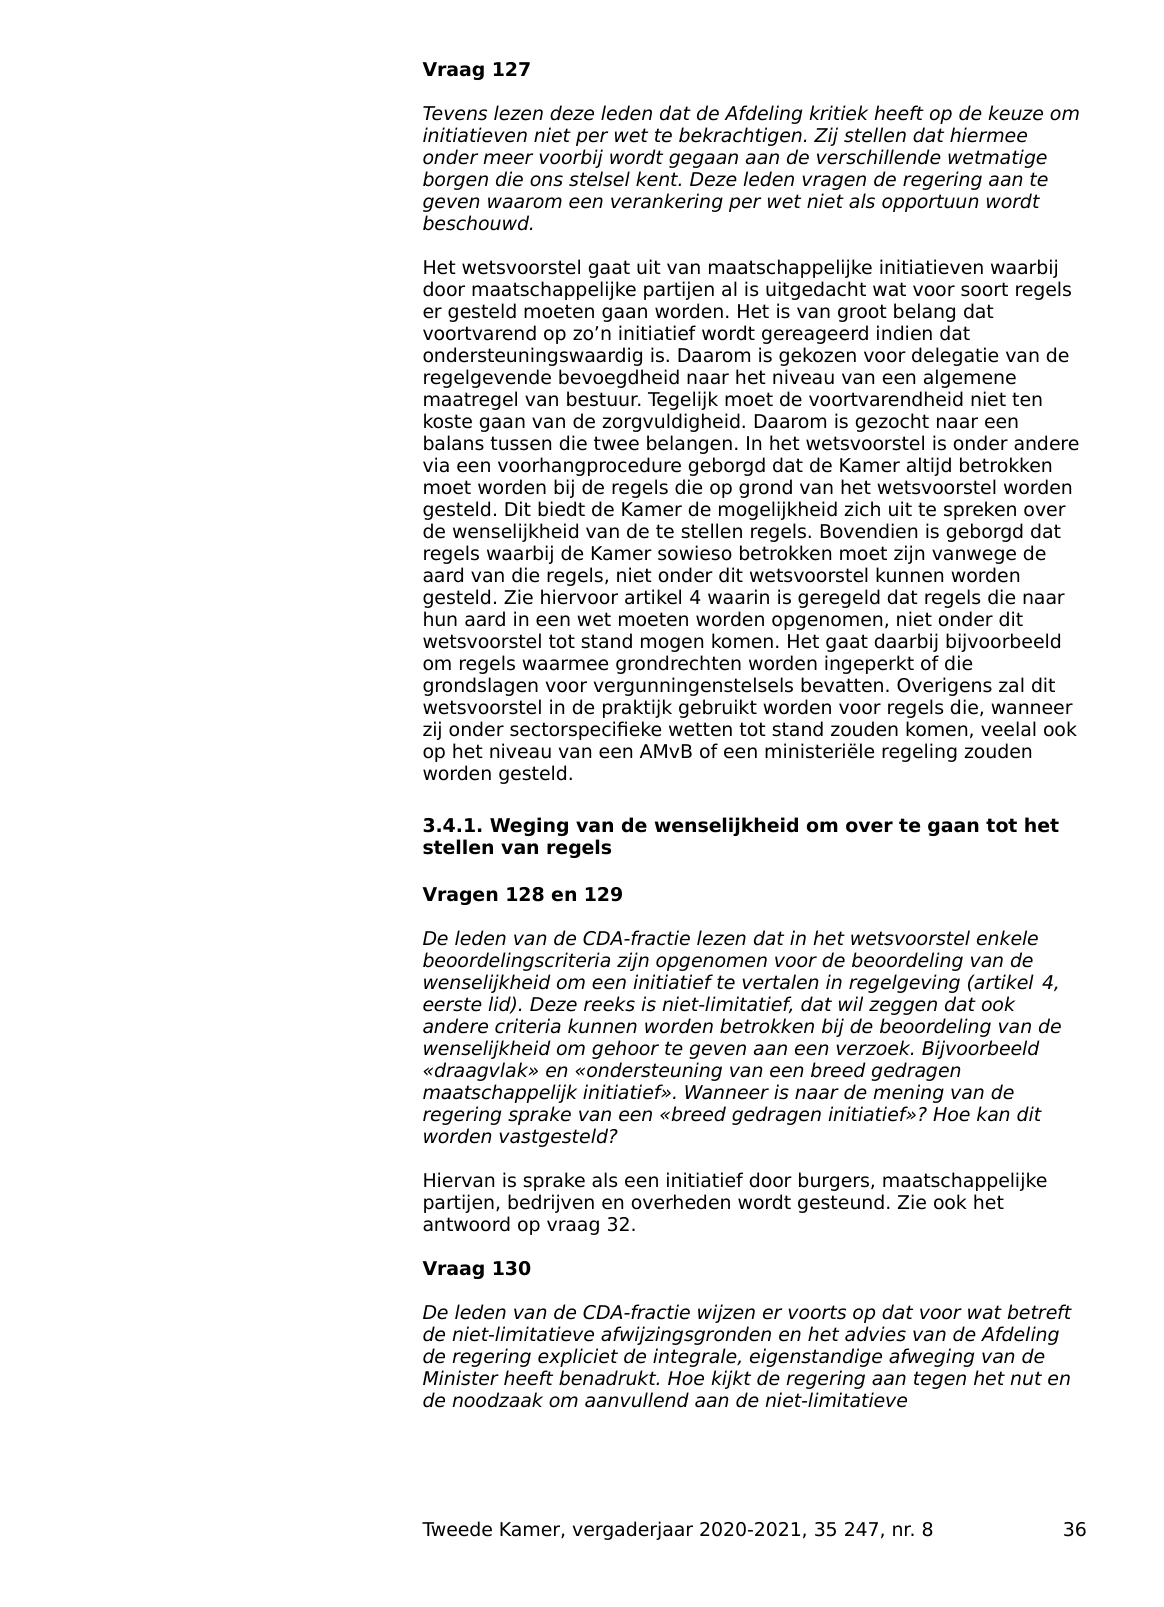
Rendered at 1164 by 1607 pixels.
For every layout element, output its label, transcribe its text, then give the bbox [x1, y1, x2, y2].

text Hiervan is sprake als een initiatief door burgers, maatschappelijke partijen, bedrijven en overheden wordt gesteund. Zie ook het antwoord op vraag 32. [422, 1170, 1087, 1236]
text De leden van de CDA-fractie wijzen er voorts op dat voor wat betreft de niet-limitatieve afwijzingsgronden en het advies van de Afdeling de regering expliciet de integrale, eigenstandige afweging van de Minister heeft benadrukt. Hoe kijkt de regering aan tegen het nut en de noodzaak om aanvullend aan de niet-limitatieve [422, 1302, 1087, 1412]
subtitle Vraag 127 [422, 59, 1087, 81]
text Tevens lezen deze leden dat de Afdeling kritiek heeft op de keuze om initiatieven niet per wet te bekrachtigen. Zij stellen dat hiermee onder meer voorbij wordt gegaan aan de verschillende wetmatige borgen die ons stelsel kent. Deze leden vragen de regering aan te geven waarom een verankering per wet niet als opportuun wordt beschouwd. [422, 103, 1087, 235]
subtitle 3.4.1. Weging van de wenselijkheid om over te gaan tot het stellen van regels [422, 815, 1087, 859]
text De leden van de CDA-fractie lezen dat in het wetsvoorstel enkele beoordelingscriteria zijn opgenomen voor de beoordeling van de wenselijkheid om een initiatief te vertalen in regelgeving (artikel 4, eerste lid). Deze reeks is niet-limitatief, dat wil zeggen dat ook andere criteria kunnen worden betrokken bij de beoordeling van de wenselijkheid om gehoor te geven aan een verzoek. Bijvoorbeeld «draagvlak» en «ondersteuning van een breed gedragen maatschappelijk initiatief». Wanneer is naar de mening van de regering sprake van een «breed gedragen initiatief»? Hoe kan dit worden vastgesteld? [422, 928, 1087, 1148]
text Het wetsvoorstel gaat uit van maatschappelijke initiatieven waarbij door maatschappelijke partijen al is uitgedacht wat voor soort regels er gesteld moeten gaan worden. Het is van groot belang dat voortvarend op zo’n initiatief wordt gereageerd indien dat ondersteuningswaardig is. Daarom is gekozen voor delegatie van de regelgevende bevoegdheid naar het niveau van een algemene maatregel van bestuur. Tegelijk moet de voortvarendheid niet ten koste gaan van de zorgvuldigheid. Daarom is gezocht naar een balans tussen die twee belangen. In het wetsvoorstel is onder andere via een voorhangprocedure geborgd dat de Kamer altijd betrokken moet worden bij de regels die op grond van het wetsvoorstel worden gesteld. Dit biedt de Kamer de mogelijkheid zich uit te spreken over de wenselijkheid van de te stellen regels. Bovendien is geborgd dat regels waarbij de Kamer sowieso betrokken moet zijn vanwege de aard van die regels, niet onder dit wetsvoorstel kunnen worden gesteld. Zie hiervoor artikel 4 waarin is geregeld dat regels die naar hun aard in een wet moeten worden opgenomen, niet onder dit wetsvoorstel tot stand mogen komen. Het gaat daarbij bijvoorbeeld om regels waarmee grondrechten worden ingeperkt of die grondslagen voor vergunningenstelsels bevatten. Overigens zal dit wetsvoorstel in de praktijk gebruikt worden voor regels die, wanneer zij onder sectorspecifieke wetten tot stand zouden komen, veelal ook op het niveau van een AMvB of een ministeriële regeling zouden worden gesteld. [422, 257, 1087, 785]
subtitle Vragen 128 en 129 [422, 884, 1087, 906]
subtitle Vraag 130 [422, 1258, 1087, 1280]
